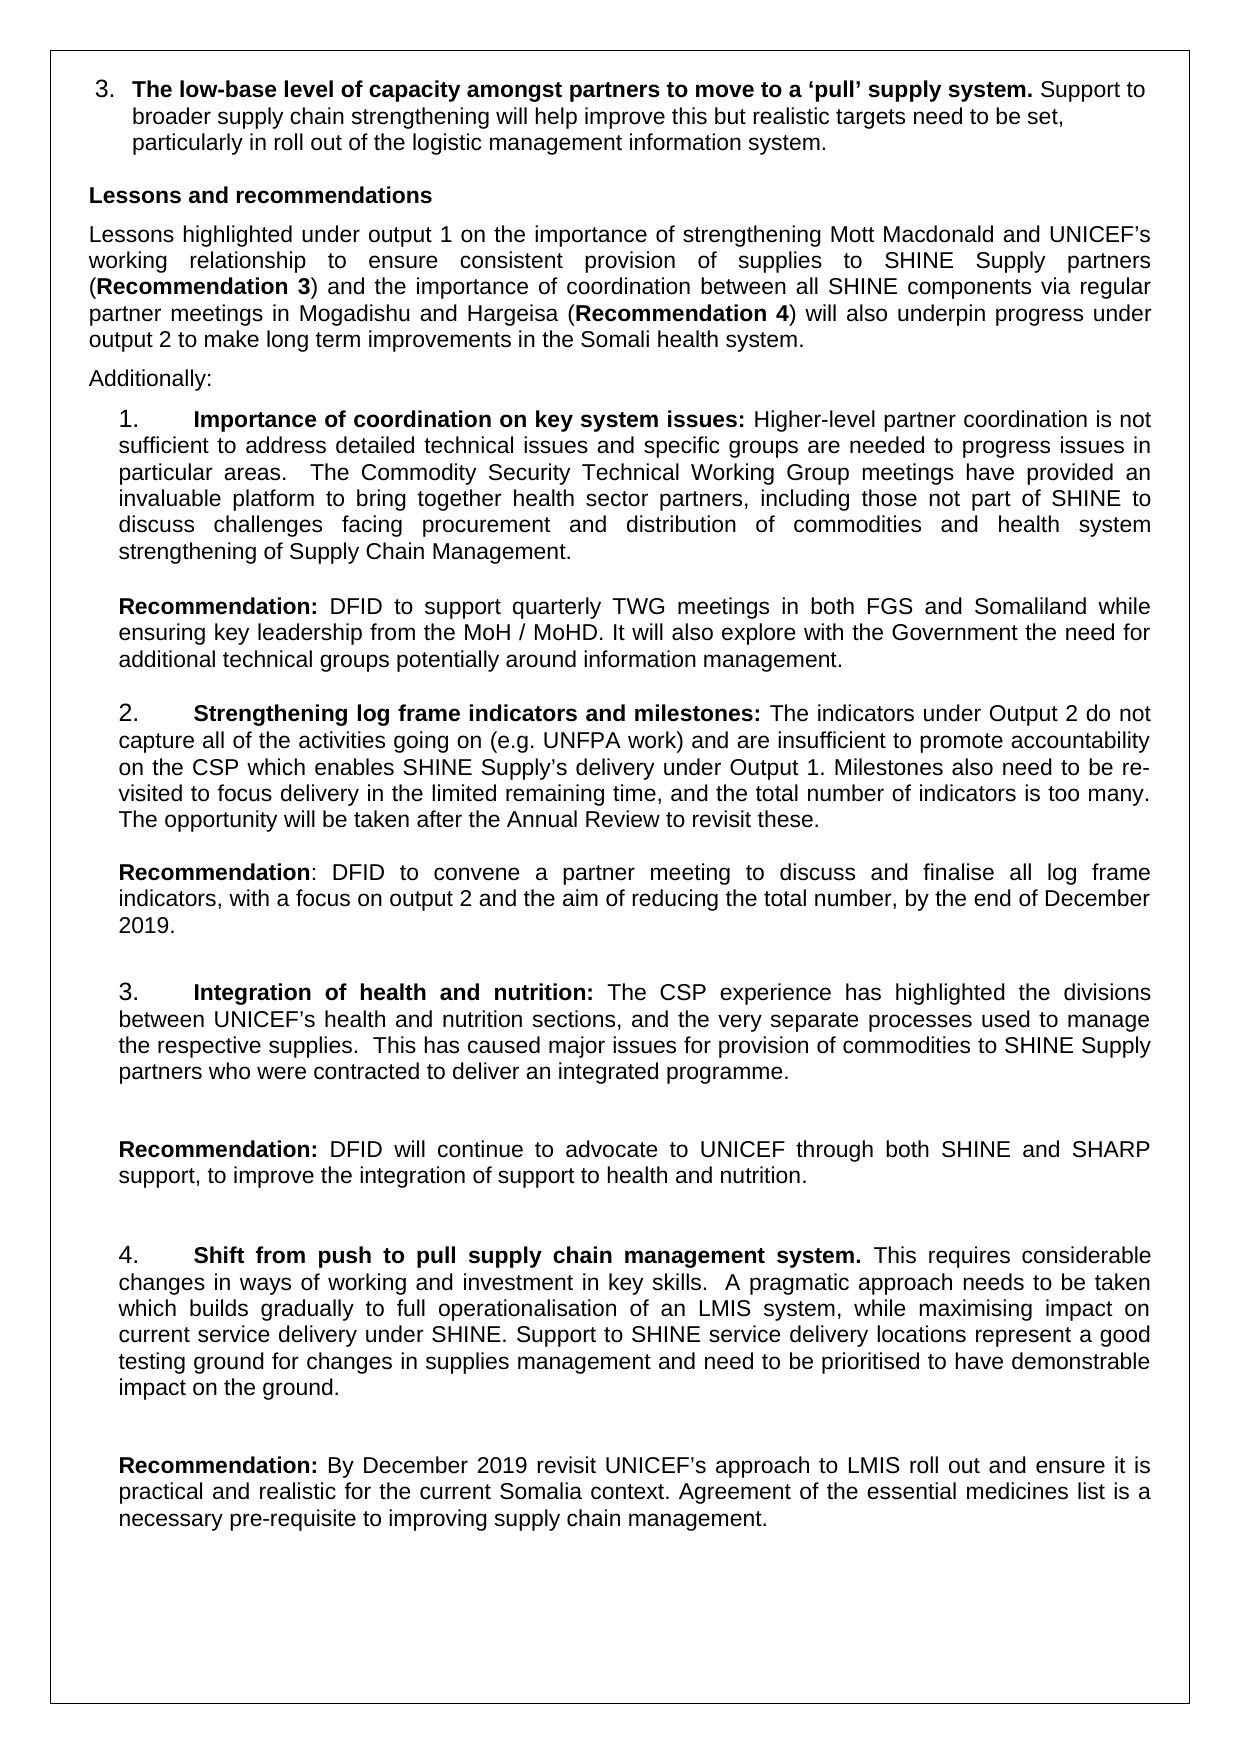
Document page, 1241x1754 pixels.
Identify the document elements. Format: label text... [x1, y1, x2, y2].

text Additionally: [89, 365, 1152, 391]
list Recommendation: DFID to support quarterly TWG meetings in both FGS and Somaliland while ensuring key leadership from the MoH / MoHD. It will also explore with the Government the need for additional technical groups potentially around information management. [118, 593, 1152, 672]
list Recommendation: DFID to convene a partner meeting to discuss and finalise all log frame indicators, with a focus on output 2 and the aim of reducing the total number, by the end of December 2019. [118, 859, 1152, 938]
list Strengthening log frame indicators and milestones: The indicators under Output 2 do not capture all of the activities going on (e.g. UNFPA work) and are insufficient to promote accountability on the CSP which enables SHINE Supply’s delivery under Output 1. Milestones also need to be re-visited to focus delivery in the limited remaining time, and the total number of indicators is too many. The opportunity will be taken after the Annual Review to revisit these. [118, 698, 1152, 832]
list Integration of health and nutrition: The CSP experience has highlighted the divisions between UNICEF’s health and nutrition sections, and the very separate processes used to manage the respective supplies. This has caused major issues for provision of commodities to SHINE Supply partners who were contracted to deliver an integrated programme. [118, 977, 1152, 1084]
text Lessons highlighted under output 1 on the importance of strengthening Mott Macdonald and UNICEF’s working relationship to ensure consistent provision of supplies to SHINE Supply partners (Recommendation 3) and the importance of coordination between all SHINE components via regular partner meetings in Mogadishu and Hargeisa (Recommendation 4) will also underpin progress under output 2 to make long term improvements in the Somali health system. [89, 221, 1152, 352]
list Recommendation: DFID will continue to advocate to UNICEF through both SHINE and SHARP support, to improve the integration of support to health and nutrition. [118, 1136, 1152, 1189]
list Importance of coordination on key system issues: Higher-level partner coordination is not sufficient to address detailed technical issues and specific groups are needed to progress issues in particular areas. The Commodity Security Technical Working Group meetings have provided an invaluable platform to bring together health sector partners, including those not part of SHINE to discuss challenges facing procurement and distribution of commodities and health system strengthening of Supply Chain Management. [118, 404, 1152, 564]
list Shift from push to pull supply chain management system. This requires considerable changes in ways of working and investment in key skills. A pragmatic approach needs to be taken which builds gradually to full operationalisation of an LMIS system, while maximising impact on current service delivery under SHINE. Support to SHINE service delivery locations represent a good testing ground for changes in supplies management and need to be prioritised to have demonstrable impact on the ground. [118, 1240, 1152, 1401]
list Recommendation: By December 2019 revisit UNICEF’s approach to LMIS roll out and ensure it is practical and realistic for the current Somalia context. Agreement of the essential medicines list is a necessary pre-requisite to improving supply chain management. [118, 1452, 1152, 1531]
text Lessons and recommendations [89, 182, 1152, 208]
list The low-base level of capacity amongst partners to move to a ‘pull’ supply system. Support to broader supply chain strengthening will help improve this but realistic targets need to be set, particularly in roll out of the logistic management information system. [94, 74, 1152, 155]
